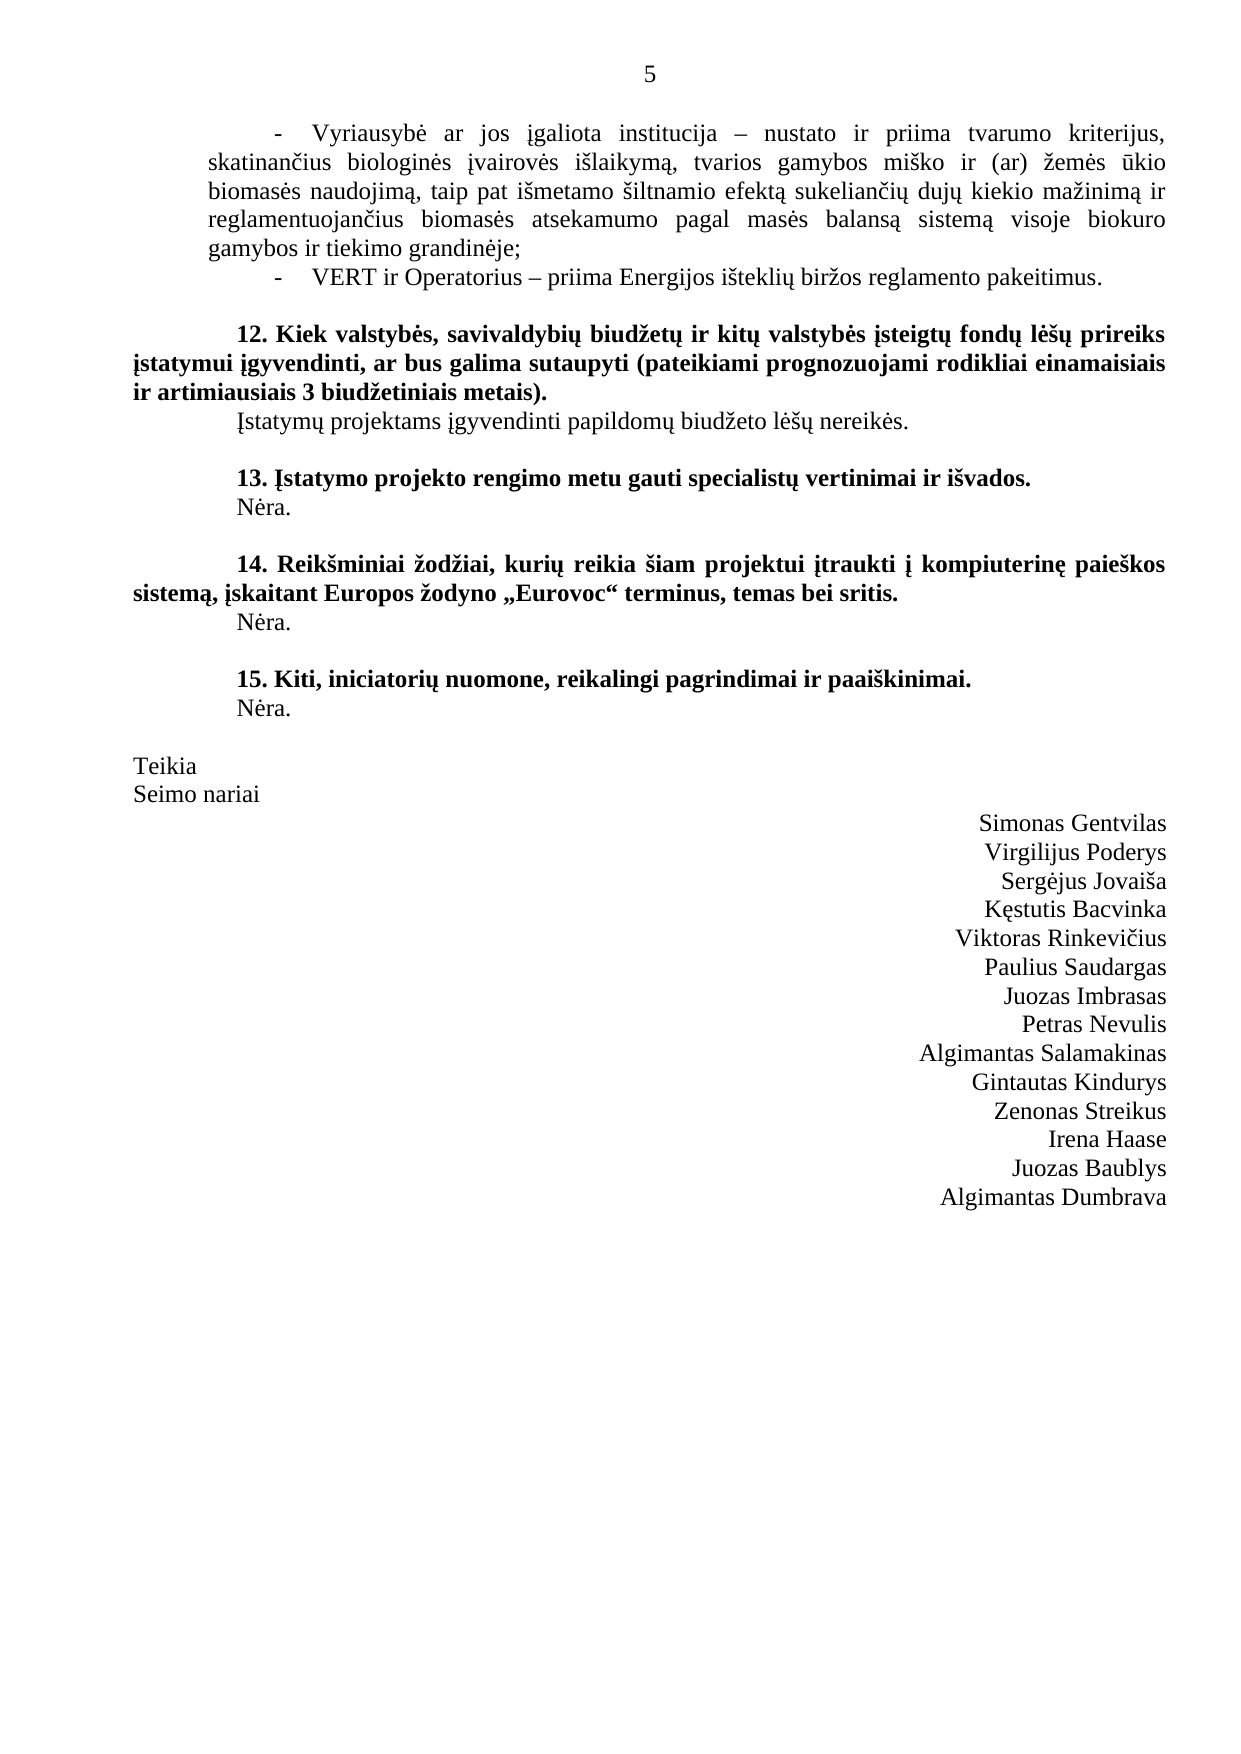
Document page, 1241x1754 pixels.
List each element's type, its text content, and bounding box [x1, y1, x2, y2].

text Simonas Gentvilas [133, 808, 1167, 837]
text Gintautas Kindurys [133, 1067, 1167, 1096]
text Nėra. [133, 693, 1167, 722]
text Juozas Imbrasas [133, 981, 1167, 1009]
text Nėra. [133, 492, 1167, 521]
text Virgilijus Poderys [133, 837, 1167, 866]
text 15. Kiti, iniciatorių nuomone, reikalingi pagrindimai ir paaiškinimai. [133, 664, 1167, 693]
text Algimantas Dumbrava [133, 1182, 1167, 1211]
text 12. Kiek valstybės, savivaldybių biudžetų ir kitų valstybės įsteigtų fondų lėšų prireiks įstatymui įgyvendinti, ar bus galima sutaupyti (pateikiami prognozuojami rodikliai einamaisiais ir artimiausiais 3 biudžetiniais metais). [133, 319, 1167, 406]
text Zenonas Streikus [133, 1096, 1167, 1124]
text Juozas Baublys [133, 1153, 1167, 1182]
text Irena Haase [133, 1124, 1167, 1153]
text Seimo nariai [133, 779, 1167, 808]
text Algimantas Salamakinas [133, 1038, 1167, 1067]
list VERT ir Operatorius – priima Energijos išteklių biržos reglamento pakeitimus. [170, 262, 1167, 291]
text 13. Įstatymo projekto rengimo metu gauti specialistų vertinimai ir išvados. [133, 463, 1167, 492]
text Kęstutis Bacvinka [133, 894, 1167, 923]
text Viktoras Rinkevičius [133, 923, 1167, 952]
text Nėra. [133, 607, 1167, 636]
text Įstatymų projektams įgyvendinti papildomų biudžeto lėšų nereikės. [133, 406, 1167, 434]
text Sergėjus Jovaiša [133, 866, 1167, 894]
text 14. Reikšminiai žodžiai, kurių reikia šiam projektui įtraukti į kompiuterinę paieškos sistemą, įskaitant Europos žodyno „Eurovoc“ terminus, temas bei sritis. [133, 549, 1167, 607]
text Teikia [133, 751, 1167, 779]
text Paulius Saudargas [133, 952, 1167, 981]
list Vyriausybė ar jos įgaliota institucija – nustato ir priima tvarumo kriterijus, skatinančius biologinės įvairovės išlaikymą, tvarios gamybos miško ir (ar) žemės ūkio biomasės naudojimą, taip pat išmetamo šiltnamio efektą sukeliančių dujų kiekio mažinimą ir reglamentuojančius biomasės atsekamumo pagal masės balansą sistemą visoje biokuro gamybos ir tiekimo grandinėje; [170, 118, 1167, 262]
text Petras Nevulis [133, 1009, 1167, 1038]
